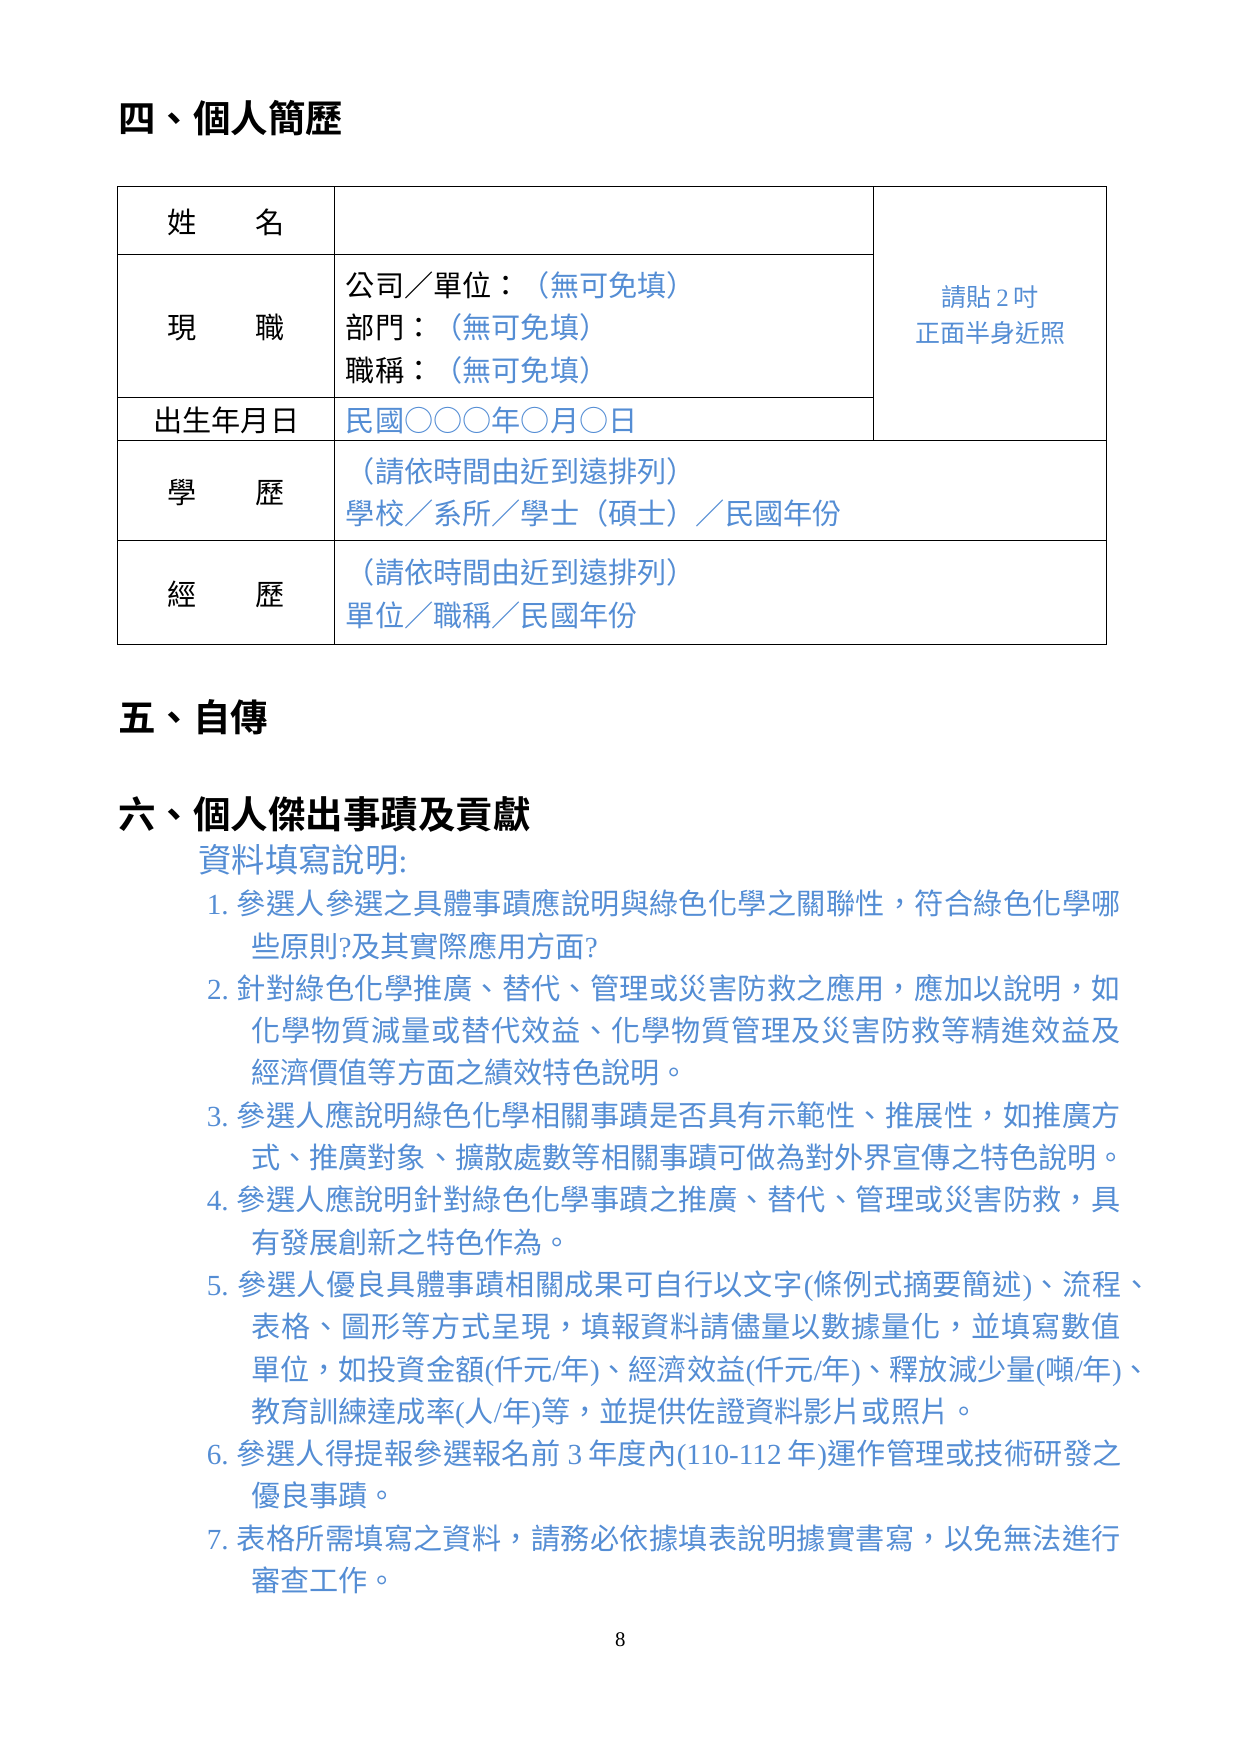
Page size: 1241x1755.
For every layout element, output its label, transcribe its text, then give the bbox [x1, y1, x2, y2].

text 6. 參選人得提報參選報名前3年度內(110-112年)運作管理或技術研發之優良事蹟。 [207, 1431, 1122, 1515]
table_header [335, 187, 873, 254]
text 六、個人傑出事蹟及貢獻 [118, 785, 1122, 839]
text 2. 針對綠色化學推廣、替代、管理或災害防救之應用，應加以說明，如化學物質減量或替代效益、化學物質管理及災害防救等精進效益及經濟價值等方面之績效特色說明。 [207, 966, 1122, 1092]
table_cell 現 職 [118, 255, 334, 397]
text 7. 表格所需填寫之資料，請務必依據填表說明據實書寫，以免無法進行審查工作。 [207, 1515, 1122, 1600]
table_cell （請依時間由近到遠排列） 單位／職稱／民國年份 [335, 541, 1106, 643]
table_cell 民國○○○年○月○日 [335, 398, 873, 440]
table_header 姓 名 [118, 187, 334, 254]
text 3. 參選人應說明綠色化學相關事蹟是否具有示範性、推展性，如推廣方式、推廣對象、擴散處數等相關事蹟可做為對外界宣傳之特色說明。 [207, 1092, 1122, 1177]
text 1. 參選人參選之具體事蹟應說明與綠色化學之關聯性，符合綠色化學哪些原則?及其實際應用方面? [207, 881, 1122, 966]
text 五、自傳 [118, 688, 1122, 742]
table_cell （請依時間由近到遠排列） 學校／系所／學士（碩士）／民國年份 [335, 441, 1106, 540]
table_cell 出生年月日 [118, 398, 334, 440]
table_header 請貼2吋 正面半身近照 [874, 187, 1106, 440]
table_cell 學 歷 [118, 441, 334, 540]
table_cell 經 歷 [118, 541, 334, 643]
text 5. 參選人優良具體事蹟相關成果可自行以文字(條例式摘要簡述)、流程、表格、圖形等方式呈現，填報資料請儘量以數據量化，並填寫數值單位，如投資金額(仟元/年)、經濟效益(仟元/年)、釋放減少量(噸/年)、教育訓練達成率(人/年)等，並提供佐證資料影片或照片。 [207, 1262, 1122, 1431]
text 四、個人簡歷 [118, 89, 1122, 143]
table_cell 公司／單位：（無可免填） 部門：（無可免填） 職稱：（無可免填） [335, 255, 873, 397]
text 資料填寫說明: [198, 839, 1122, 881]
text 4. 參選人應說明針對綠色化學事蹟之推廣、替代、管理或災害防救，具有發展創新之特色作為。 [207, 1177, 1122, 1262]
